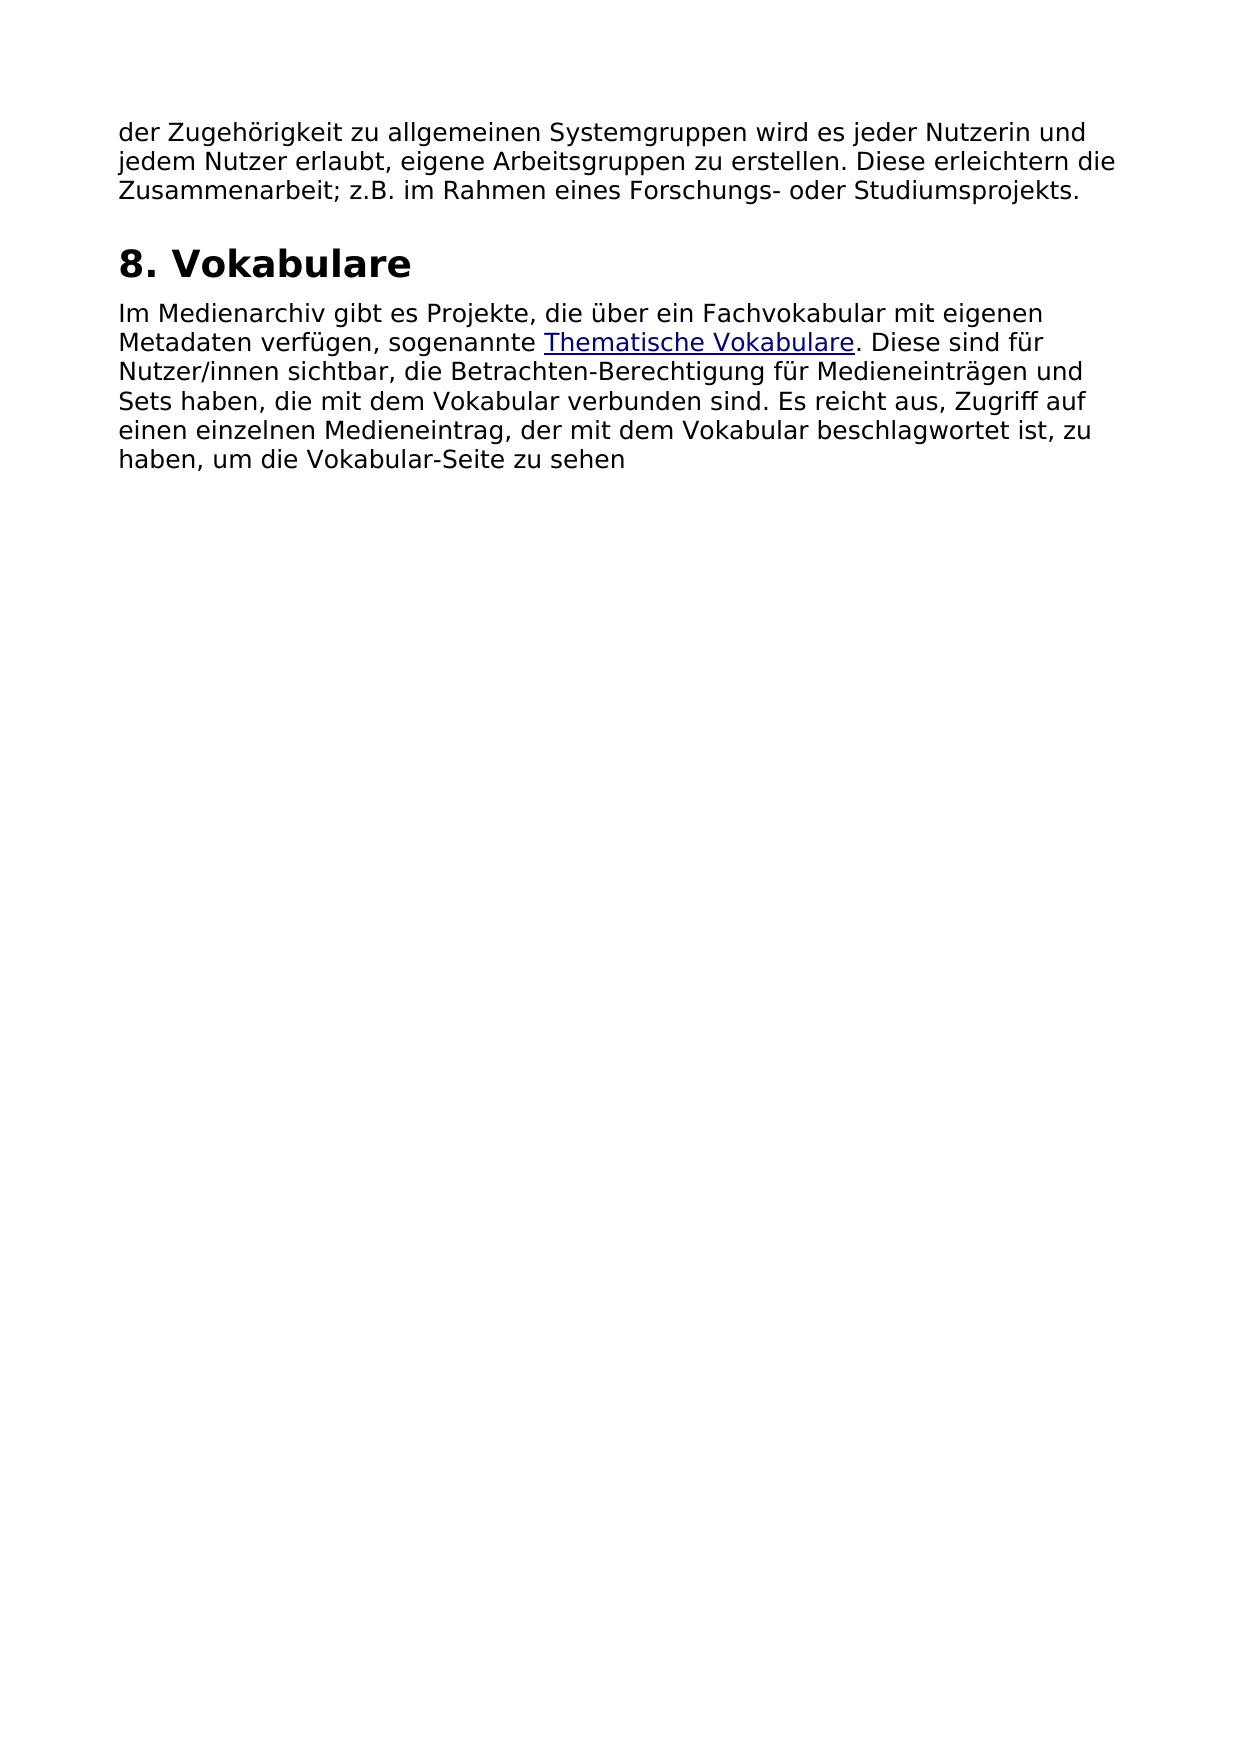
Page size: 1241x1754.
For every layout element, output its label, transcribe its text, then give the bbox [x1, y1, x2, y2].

text Im Medienarchiv gibt es Projekte, die über ein Fachvokabular mit eigenen Metadaten verfügen, sogenannte Thematische Vokabulare. Diese sind für Nutzer/innen sichtbar, die Betrachten-Berechtigung für Medieneinträgen und Sets haben, die mit dem Vokabular verbunden sind. Es reicht aus, Zugriff auf einen einzelnen Medieneintrag, der mit dem Vokabular beschlagwortet ist, zu haben, um die Vokabular-Seite zu sehen [118, 299, 1122, 474]
text der Zugehörigkeit zu allgemeinen Systemgruppen wird es jeder Nutzerin und jedem Nutzer erlaubt, eigene Arbeitsgruppen zu erstellen. Diese erleichtern die Zusammenarbeit; z.B. im Rahmen eines Forschungs- oder Studiumsprojekts. [118, 118, 1122, 206]
subtitle 8. Vokabulare [118, 243, 1122, 287]
